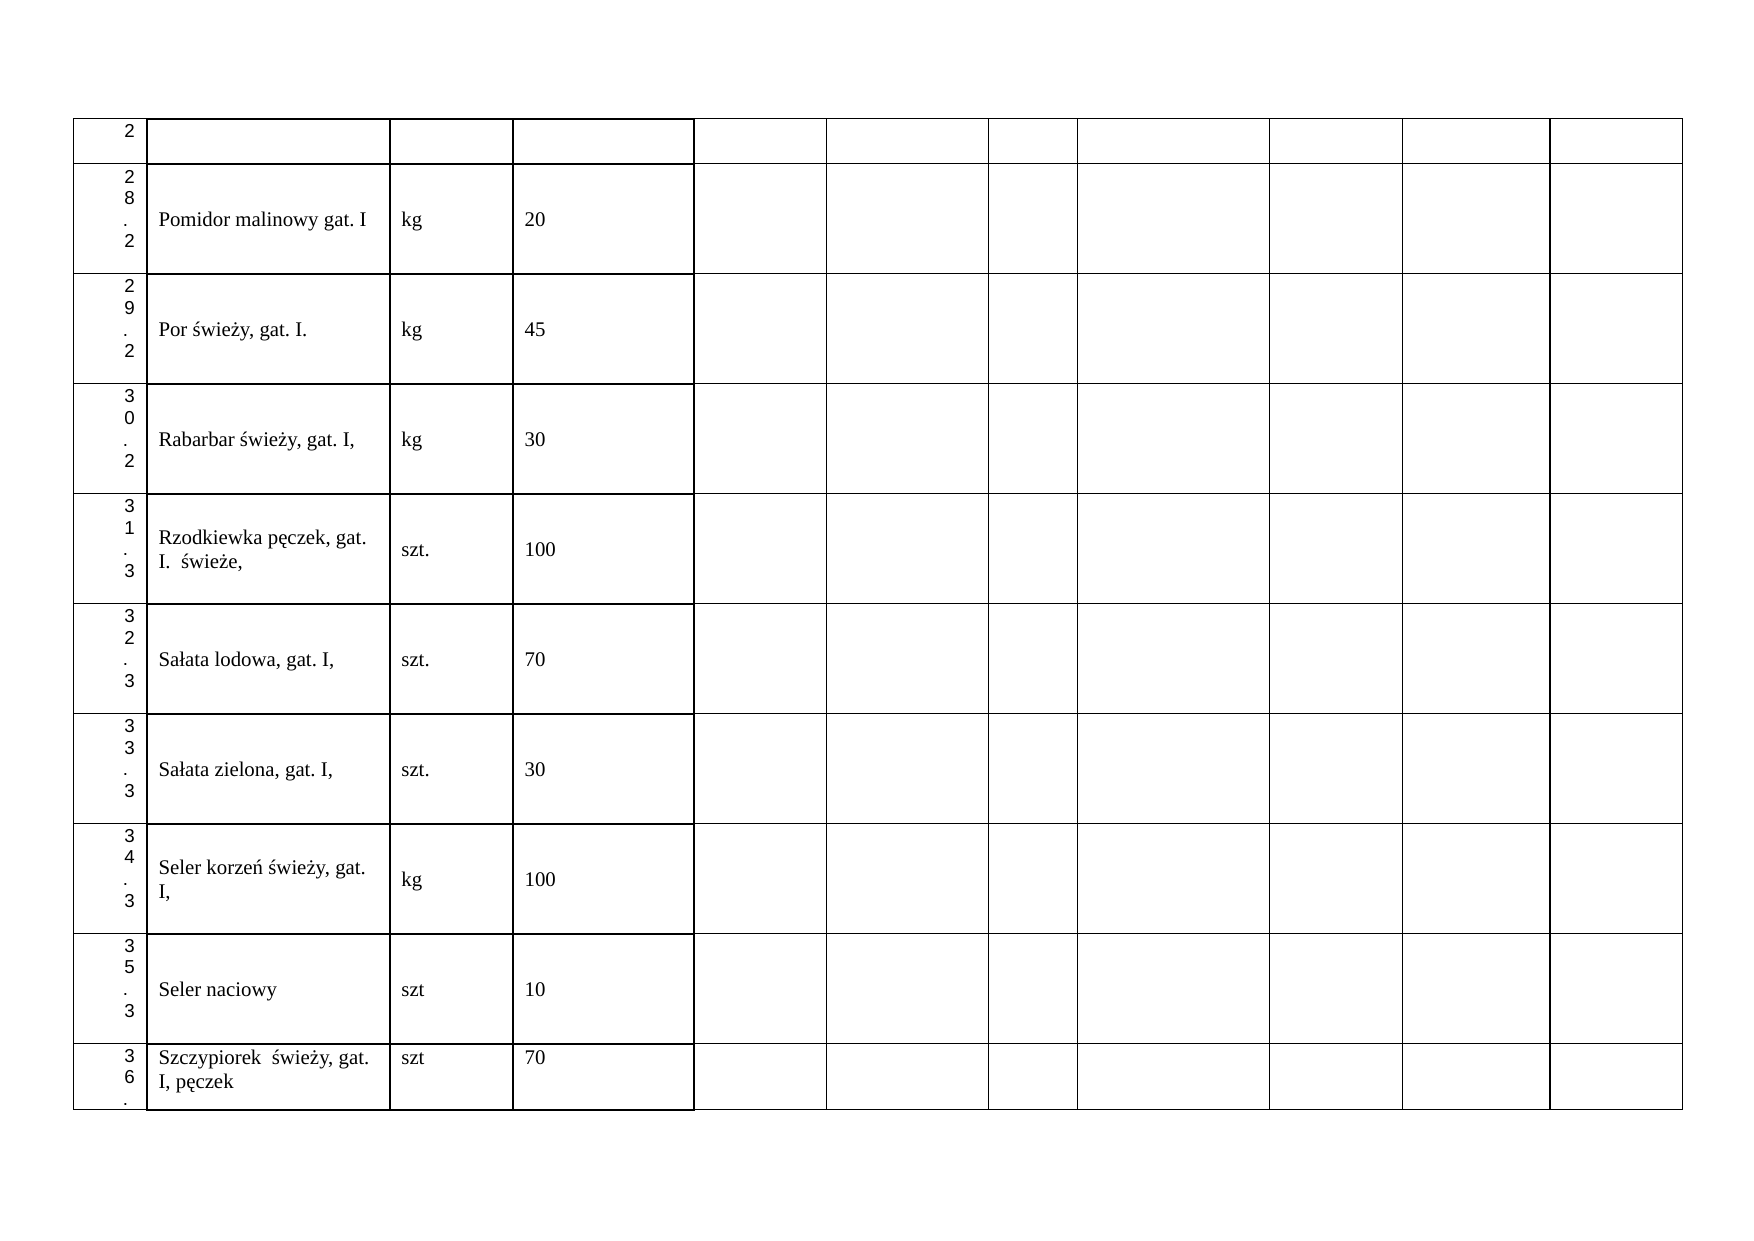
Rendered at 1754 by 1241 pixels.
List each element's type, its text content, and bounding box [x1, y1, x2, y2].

table_cell [1078, 119, 1269, 163]
table_cell [1078, 714, 1269, 823]
table_cell [1403, 714, 1549, 823]
table_cell [989, 494, 1077, 603]
table_cell [1403, 604, 1549, 713]
table_cell [695, 934, 826, 1042]
table_cell [1551, 824, 1682, 933]
table_cell 70 [514, 1045, 693, 1109]
table_cell [1270, 824, 1402, 933]
table_cell [1551, 1044, 1682, 1109]
table_cell [827, 384, 988, 493]
table_cell [1078, 1044, 1269, 1109]
table_cell kg [391, 165, 512, 273]
table_cell [827, 274, 988, 383]
table_cell [1270, 274, 1402, 383]
table_cell [1551, 604, 1682, 713]
table_cell 100 [514, 495, 693, 603]
table_cell [989, 1044, 1077, 1109]
table_cell [148, 120, 389, 163]
table_cell 100 [514, 825, 693, 933]
table_cell [1403, 824, 1549, 933]
table_cell [1551, 119, 1682, 163]
table_cell [1078, 164, 1269, 273]
table_cell 31. [74, 604, 146, 713]
table_cell szt. [391, 495, 512, 603]
table_cell 30 [514, 385, 693, 493]
table_cell 70 [514, 605, 693, 713]
table_cell [1078, 824, 1269, 933]
table_cell kg [391, 275, 512, 383]
table_cell [989, 119, 1077, 163]
table_cell [827, 604, 988, 713]
table_cell Sałata lodowa, gat. I, [148, 605, 389, 713]
table_cell [1078, 384, 1269, 493]
table_cell [695, 1044, 826, 1109]
table_cell [1270, 119, 1402, 163]
table_cell [827, 714, 988, 823]
table_cell [1078, 934, 1269, 1042]
table_cell 30. [74, 494, 146, 603]
table_cell szt. [391, 715, 512, 823]
table_cell Seler naciowy [148, 935, 389, 1042]
table_cell [1403, 494, 1549, 603]
table_cell [1270, 714, 1402, 823]
table_cell [695, 494, 826, 603]
table_cell [827, 824, 988, 933]
table_cell [1078, 274, 1269, 383]
table_cell 20 [514, 165, 693, 273]
table_cell [1078, 494, 1269, 603]
table_cell Sałata zielona, gat. I, [148, 715, 389, 823]
table_cell 34. [74, 934, 146, 1042]
table_cell [1270, 384, 1402, 493]
table_cell Seler korzeń świeży, gat. I, [148, 825, 389, 933]
table_cell [1551, 714, 1682, 823]
table_cell [695, 714, 826, 823]
table_cell [827, 119, 988, 163]
table_cell [1403, 274, 1549, 383]
table_cell [989, 274, 1077, 383]
table_cell [1551, 164, 1682, 273]
table_cell [695, 384, 826, 493]
table_cell 33. [74, 824, 146, 933]
table_cell 27. [74, 164, 146, 273]
table_cell [827, 1044, 988, 1109]
table_cell [695, 119, 826, 163]
table_cell [989, 714, 1077, 823]
table_cell szt. [391, 605, 512, 713]
table_cell 35. [74, 1044, 146, 1109]
table_cell [827, 164, 988, 273]
table_cell [1270, 934, 1402, 1042]
table_cell Pomidor malinowy gat. I [148, 165, 389, 273]
table_cell [989, 604, 1077, 713]
table_cell [827, 934, 988, 1042]
table_cell Rzodkiewka pęczek, gat. I. świeże, [148, 495, 389, 603]
table_cell [827, 494, 988, 603]
table_cell [1551, 934, 1682, 1042]
table_cell [1403, 119, 1549, 163]
table_cell 29. [74, 384, 146, 493]
table_cell [1551, 494, 1682, 603]
table_cell 32. [74, 714, 146, 823]
table_cell [1403, 1044, 1549, 1109]
table_cell Rabarbar świeży, gat. I, [148, 385, 389, 493]
table_cell [1270, 164, 1402, 273]
table_cell [695, 274, 826, 383]
table_cell [989, 934, 1077, 1042]
table_cell [1270, 1044, 1402, 1109]
table_cell [695, 604, 826, 713]
table_cell [695, 164, 826, 273]
table_cell [514, 120, 693, 163]
table_cell [1403, 384, 1549, 493]
table_cell [1551, 274, 1682, 383]
table_cell [1551, 384, 1682, 493]
table_cell [1270, 604, 1402, 713]
table_cell Szczypiorek świeży, gat. I, pęczek [148, 1045, 389, 1109]
table_cell Por świeży, gat. I. [148, 275, 389, 383]
table_cell kg [391, 385, 512, 493]
table_cell 28. [74, 274, 146, 383]
table_cell 26. [74, 119, 146, 163]
table_cell kg [391, 825, 512, 933]
table_cell 45 [514, 275, 693, 383]
table_cell szt [391, 935, 512, 1042]
table_cell [1403, 164, 1549, 273]
table_cell szt [391, 1045, 512, 1109]
table_cell [1078, 604, 1269, 713]
table_cell [989, 824, 1077, 933]
table_cell [989, 384, 1077, 493]
table_cell [1403, 934, 1549, 1042]
table_cell [1270, 494, 1402, 603]
table_cell 30 [514, 715, 693, 823]
table_cell [989, 164, 1077, 273]
table_cell 10 [514, 935, 693, 1042]
table_cell [391, 120, 512, 163]
table_cell [695, 824, 826, 933]
